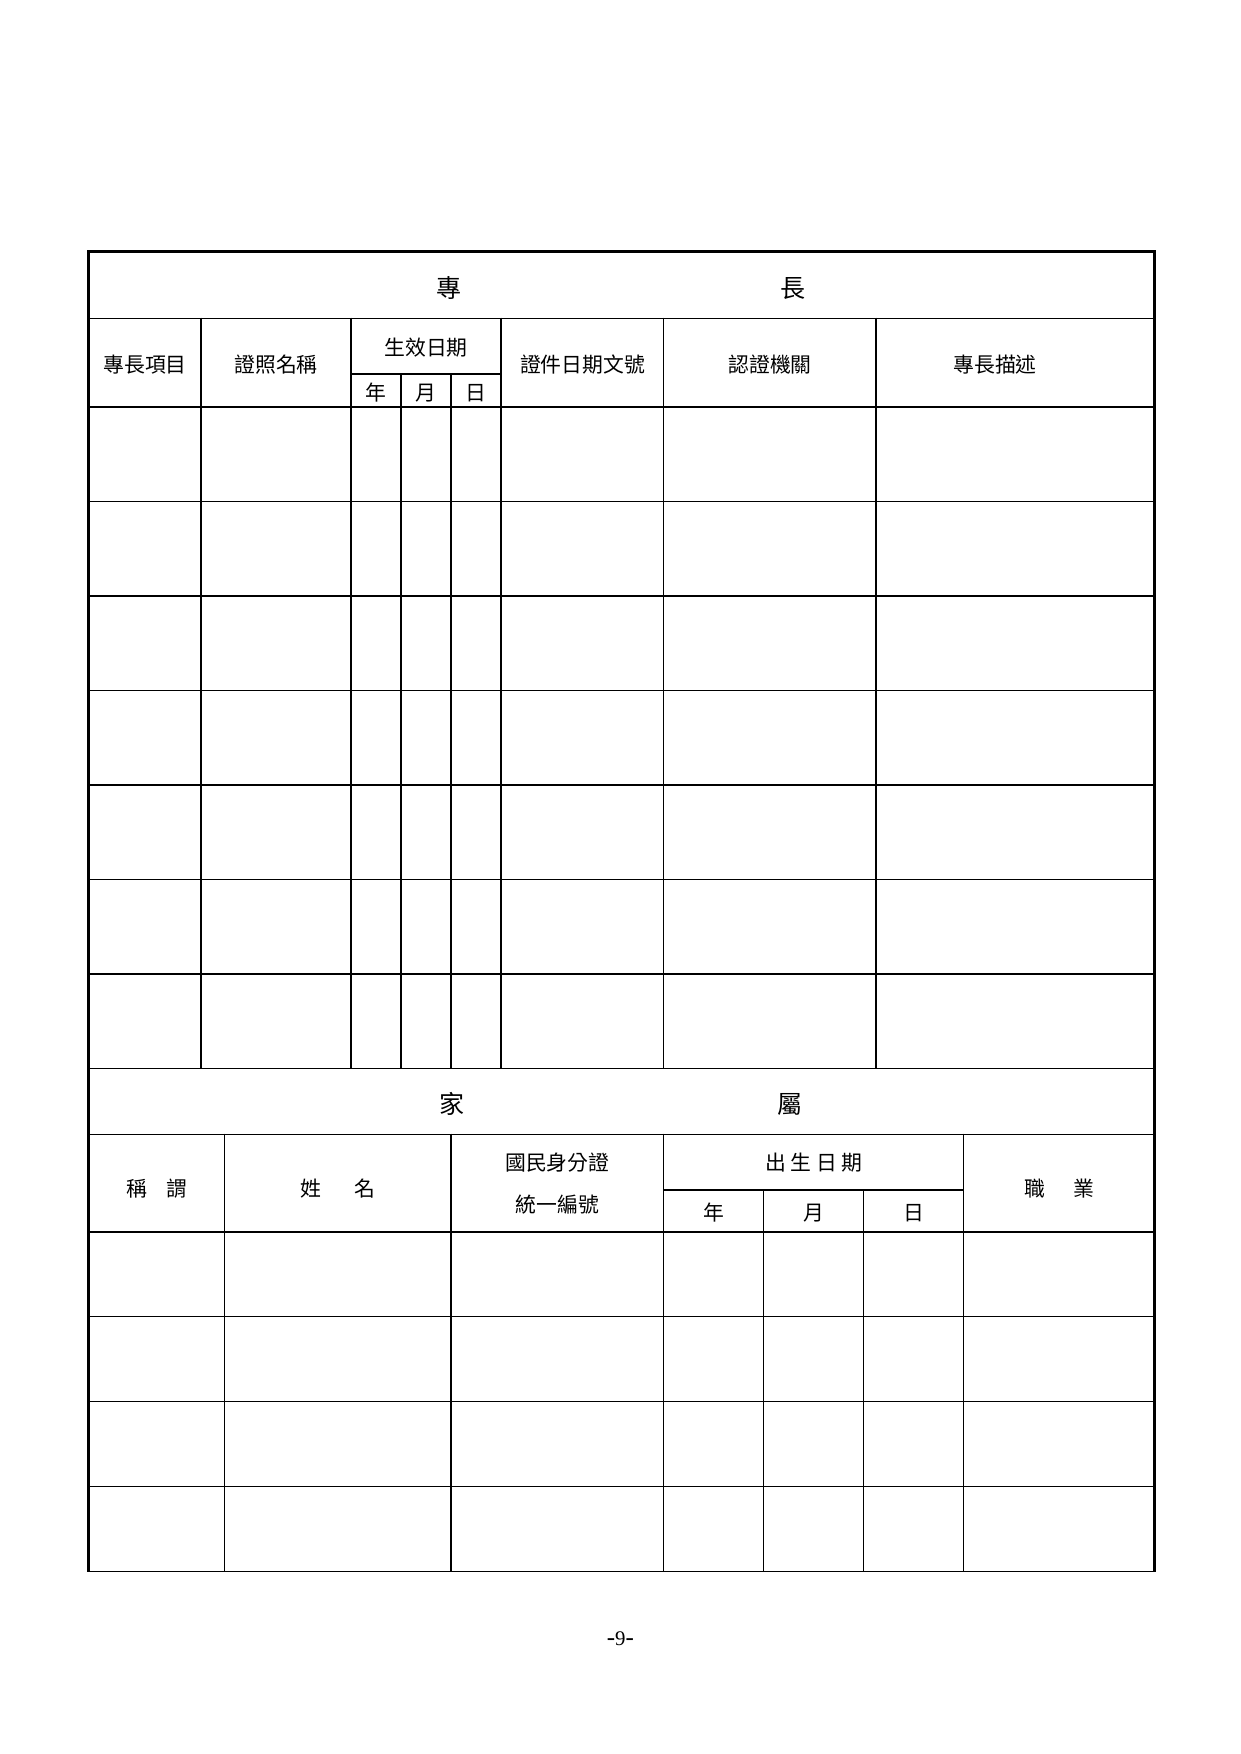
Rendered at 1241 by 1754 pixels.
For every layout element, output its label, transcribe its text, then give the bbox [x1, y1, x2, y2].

table_cell 認證機關 [664, 319, 875, 406]
table_cell [864, 1402, 963, 1486]
table_cell [502, 786, 663, 878]
table_cell [664, 975, 875, 1067]
table_cell [402, 880, 450, 973]
table_cell [90, 691, 200, 784]
table_cell [452, 786, 500, 878]
table_cell 出 生 日 期 [664, 1135, 963, 1189]
table_cell [864, 1233, 963, 1316]
table_cell [90, 786, 200, 878]
table_cell [225, 1487, 450, 1571]
table_cell 日 [864, 1191, 963, 1231]
table_cell [877, 975, 1153, 1067]
table_cell 專長描述 [877, 319, 1113, 406]
table_cell [225, 1233, 450, 1316]
table_cell [877, 786, 1153, 878]
table_cell 年 [352, 375, 400, 406]
table_cell [90, 597, 200, 689]
table_cell [664, 786, 875, 878]
table_cell [664, 880, 875, 973]
table_cell [664, 502, 875, 595]
table_cell [202, 408, 350, 501]
table_cell [877, 691, 1153, 784]
table_cell [452, 975, 500, 1067]
table_cell [452, 502, 500, 595]
table_cell [664, 408, 875, 501]
table_cell [864, 1487, 963, 1571]
table_cell 家 屬 [90, 1069, 1153, 1133]
table_cell [877, 408, 1153, 501]
table_cell [877, 502, 1153, 595]
table_cell [452, 880, 500, 973]
table_cell [764, 1233, 863, 1316]
table_cell [90, 1317, 224, 1401]
table_cell [202, 597, 350, 689]
table_cell [452, 691, 500, 784]
table_cell 月 [402, 375, 450, 406]
table_cell [225, 1402, 450, 1486]
table_cell [502, 408, 663, 501]
table_cell [664, 691, 875, 784]
table_cell [352, 408, 400, 501]
table_cell [90, 408, 200, 501]
table_cell [502, 597, 663, 689]
table_cell 稱 謂 [90, 1135, 224, 1231]
table_cell [502, 975, 663, 1067]
table_cell [402, 975, 450, 1067]
table_cell 職 業 [964, 1135, 1153, 1231]
table_cell [452, 1233, 663, 1316]
table_cell 日 [452, 375, 500, 406]
table_cell [352, 786, 400, 878]
table_cell [90, 1487, 224, 1571]
table_cell 專長項目 [90, 319, 200, 406]
table_cell [1113, 373, 1153, 406]
table_cell [452, 408, 500, 501]
table_cell [352, 880, 400, 973]
table_cell 月 [764, 1191, 863, 1231]
table_cell [402, 786, 450, 878]
table_cell [764, 1487, 863, 1571]
table_cell [225, 1317, 450, 1401]
table_cell [452, 597, 500, 689]
table_cell [90, 502, 200, 595]
table_cell [202, 502, 350, 595]
table_cell [90, 1233, 224, 1316]
table_cell [352, 502, 400, 595]
table_cell [502, 502, 663, 595]
table_cell [402, 691, 450, 784]
table_cell [664, 597, 875, 689]
table_cell [452, 1402, 663, 1486]
table_cell [402, 408, 450, 501]
table_cell [877, 880, 1153, 973]
table_cell [202, 786, 350, 878]
table_cell [764, 1317, 863, 1401]
table_cell 證照名稱 [202, 319, 350, 406]
table_cell [202, 691, 350, 784]
table_cell 年 [664, 1191, 763, 1231]
table_cell [502, 880, 663, 973]
table_cell [964, 1402, 1153, 1486]
table_cell 姓 名 [225, 1135, 450, 1231]
table_cell [764, 1402, 863, 1486]
table_cell [964, 1233, 1153, 1316]
table_cell [664, 1233, 763, 1316]
table_cell [90, 975, 200, 1067]
table_cell [90, 880, 200, 973]
table_cell [864, 1317, 963, 1401]
table_cell 證件日期文號 [502, 319, 663, 406]
table_cell [452, 1487, 663, 1571]
table_cell [402, 597, 450, 689]
table_cell 生效日期 [352, 319, 500, 373]
table_cell [877, 597, 1153, 689]
table_cell [964, 1487, 1153, 1571]
table_cell [352, 597, 400, 689]
table_cell [1113, 319, 1153, 373]
table_cell [664, 1317, 763, 1401]
table_cell [664, 1487, 763, 1571]
table_cell 國民身分證 統一編號 [452, 1135, 663, 1231]
table_cell [664, 1402, 763, 1486]
table_cell [90, 1402, 224, 1486]
table_cell [502, 691, 663, 784]
table_cell [202, 880, 350, 973]
table_cell [202, 975, 350, 1067]
table_cell [452, 1317, 663, 1401]
table_cell [964, 1317, 1153, 1401]
table_cell [352, 975, 400, 1067]
table_cell [352, 691, 400, 784]
table_header 專 長 [90, 253, 1153, 318]
table_cell [402, 502, 450, 595]
